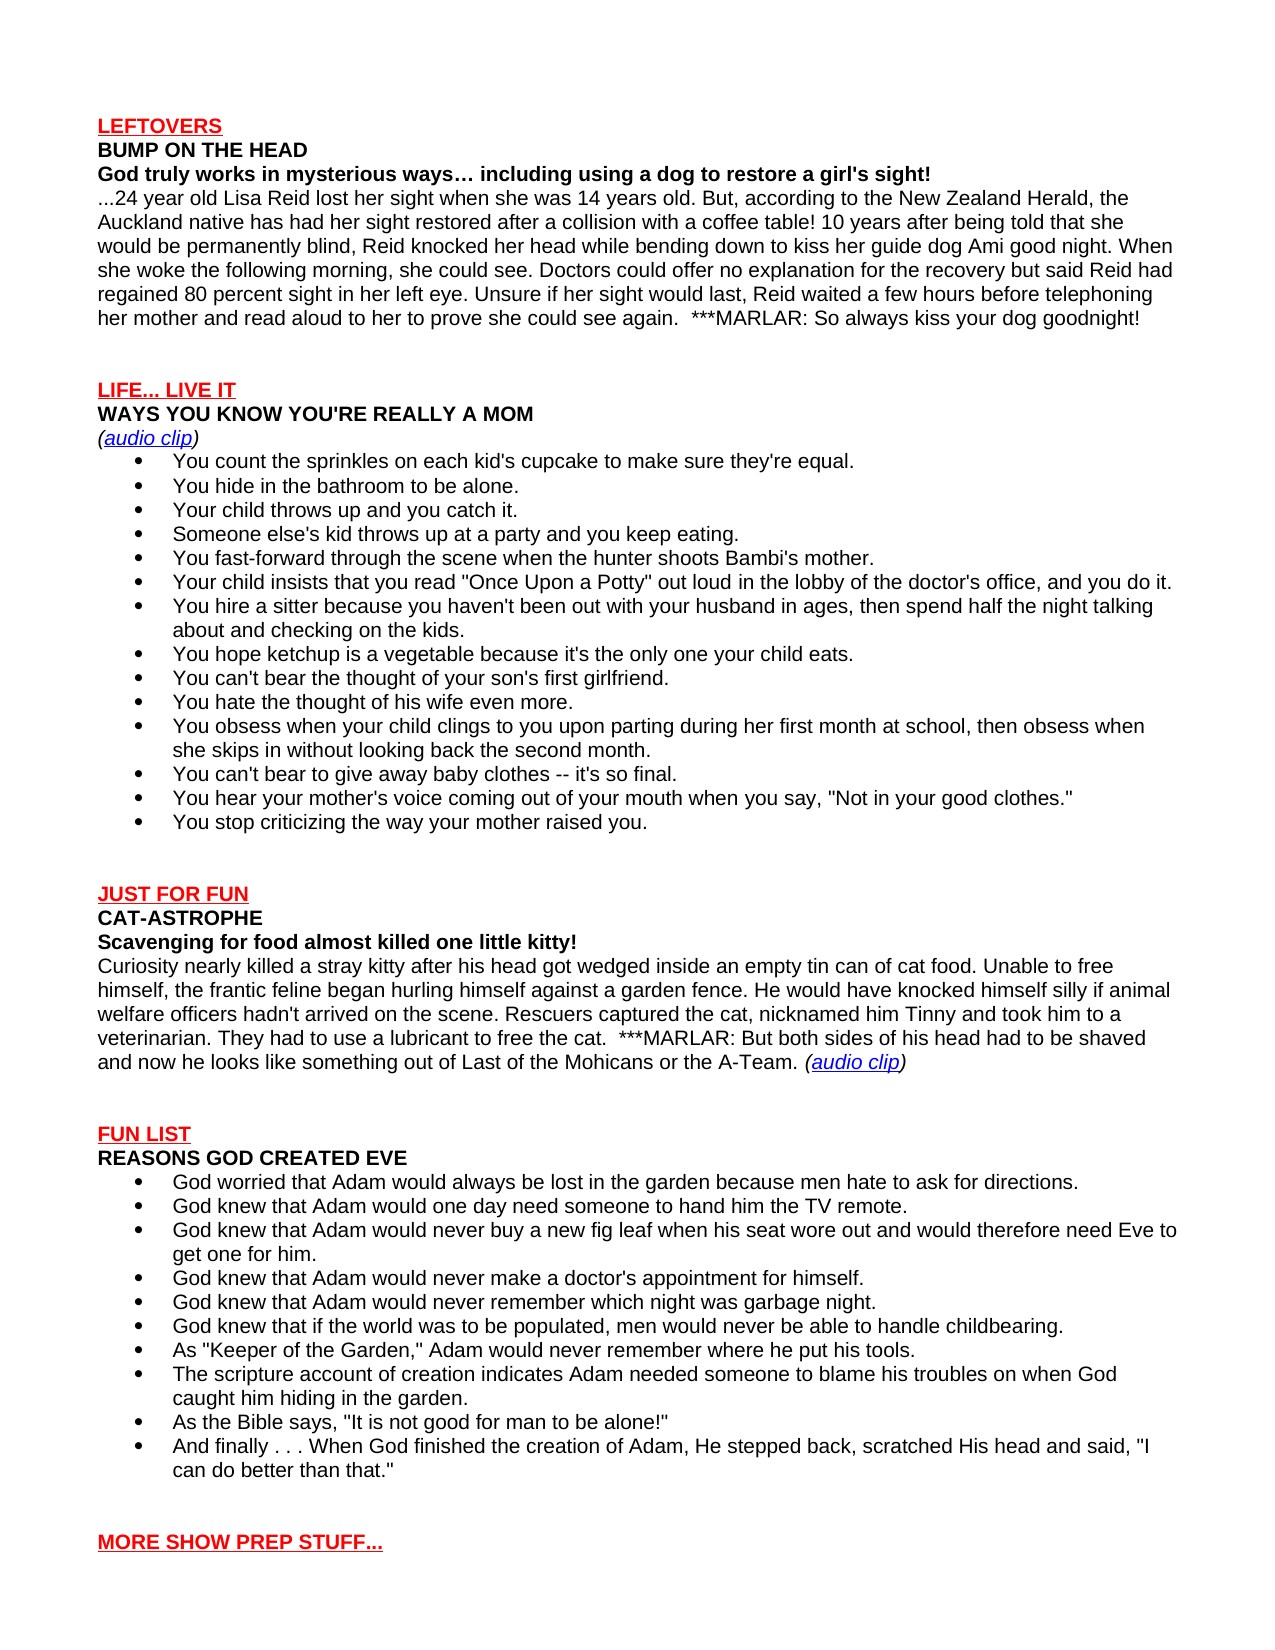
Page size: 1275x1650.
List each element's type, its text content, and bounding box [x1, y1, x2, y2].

list You hope ketchup is a vegetable because it's the only one your child eats. [135, 642, 1185, 666]
list You can't bear to give away baby clothes -- it's so final. [135, 762, 1185, 786]
text BUMP ON THE HEAD [97, 138, 1185, 162]
list As "Keeper of the Garden," Adam would never remember where he put his tools. [135, 1338, 1185, 1362]
list God knew that if the world was to be populated, men would never be able to handle childbearing. [135, 1314, 1185, 1338]
list You hide in the bathroom to be alone. [135, 473, 1185, 497]
text LEFTOVERS [97, 114, 1185, 138]
list God worried that Adam would always be lost in the garden because men hate to ask for directions. [135, 1169, 1185, 1194]
text LIFE... LIVE IT [97, 377, 1185, 401]
list You hire a sitter because you haven't been out with your husband in ages, then spend half the night talking about and checking on the kids. [135, 594, 1185, 642]
text ...24 year old Lisa Reid lost her sight when she was 14 years old. But, according to the New Zealand Herald, the Auckland native has had her sight restored after a collision with a coffee table! 10 years after being told that she would be permanently blind, Reid knocked her head while bending down to kiss her guide dog Ami good night. When she woke the following morning, she could see. Doctors could offer no explanation for the recovery but said Reid had regained 80 percent sight in her left eye. Unsure if her sight would last, Reid waited a few hours before telephoning her mother and read aloud to her to prove she could see again. ***MARLAR: So always kiss your dog goodnight! [97, 186, 1185, 329]
list You hate the thought of his wife even more. [135, 690, 1185, 714]
text God truly works in mysterious ways… including using a dog to restore a girl's sight! [97, 162, 1185, 186]
list Your child throws up and you catch it. [135, 497, 1185, 522]
list You fast-forward through the scene when the hunter shoots Bambi's mother. [135, 546, 1185, 570]
list You obsess when your child clings to you upon parting during her first month at school, then obsess when she skips in without looking back the second month. [135, 714, 1185, 762]
list You stop criticizing the way your mother raised you. [135, 810, 1185, 834]
list God knew that Adam would never buy a new fig leaf when his seat wore out and would therefore need Eve to get one for him. [135, 1218, 1185, 1266]
text FUN LIST [97, 1122, 1185, 1146]
list God knew that Adam would one day need someone to hand him the TV remote. [135, 1194, 1185, 1218]
list God knew that Adam would never remember which night was garbage night. [135, 1290, 1185, 1314]
list God knew that Adam would never make a doctor's appointment for himself. [135, 1266, 1185, 1290]
text REASONS GOD CREATED EVE [97, 1146, 1185, 1169]
text JUST FOR FUN [97, 882, 1185, 906]
text MORE SHOW PREP STUFF... [97, 1530, 1185, 1554]
text CAT-ASTROPHE [97, 906, 1185, 930]
list And finally . . . When God finished the creation of Adam, He stepped back, scratched His head and said, "I can do better than that." [135, 1434, 1185, 1482]
text WAYS YOU KNOW YOU'RE REALLY A MOM (audio clip) [97, 401, 1185, 449]
list The scripture account of creation indicates Adam needed someone to blame his troubles on when God caught him hiding in the garden. [135, 1362, 1185, 1410]
list You count the sprinkles on each kid's cupcake to make sure they're equal. [135, 449, 1185, 473]
list You hear your mother's voice coming out of your mouth when you say, "Not in your good clothes." [135, 786, 1185, 810]
list Someone else's kid throws up at a party and you keep eating. [135, 522, 1185, 546]
text Scavenging for food almost killed one little kitty! [97, 930, 1185, 954]
list As the Bible says, "It is not good for man to be alone!" [135, 1410, 1185, 1434]
text Curiosity nearly killed a stray kitty after his head got wedged inside an empty tin can of cat food. Unable to free himself, the frantic feline began hurling himself against a garden fence. He would have knocked himself silly if animal welfare officers hadn't arrived on the scene. Rescuers captured the cat, nicknamed him Tinny and took him to a veterinarian. They had to use a lubricant to free the cat. ***MARLAR: But both sides of his head had to be shaved and now he looks like something out of Last of the Mohicans or the A-Team. (audio clip) [97, 954, 1185, 1074]
list You can't bear the thought of your son's first girlfriend. [135, 666, 1185, 690]
list Your child insists that you read "Once Upon a Potty" out loud in the lobby of the doctor's office, and you do it. [135, 570, 1185, 594]
